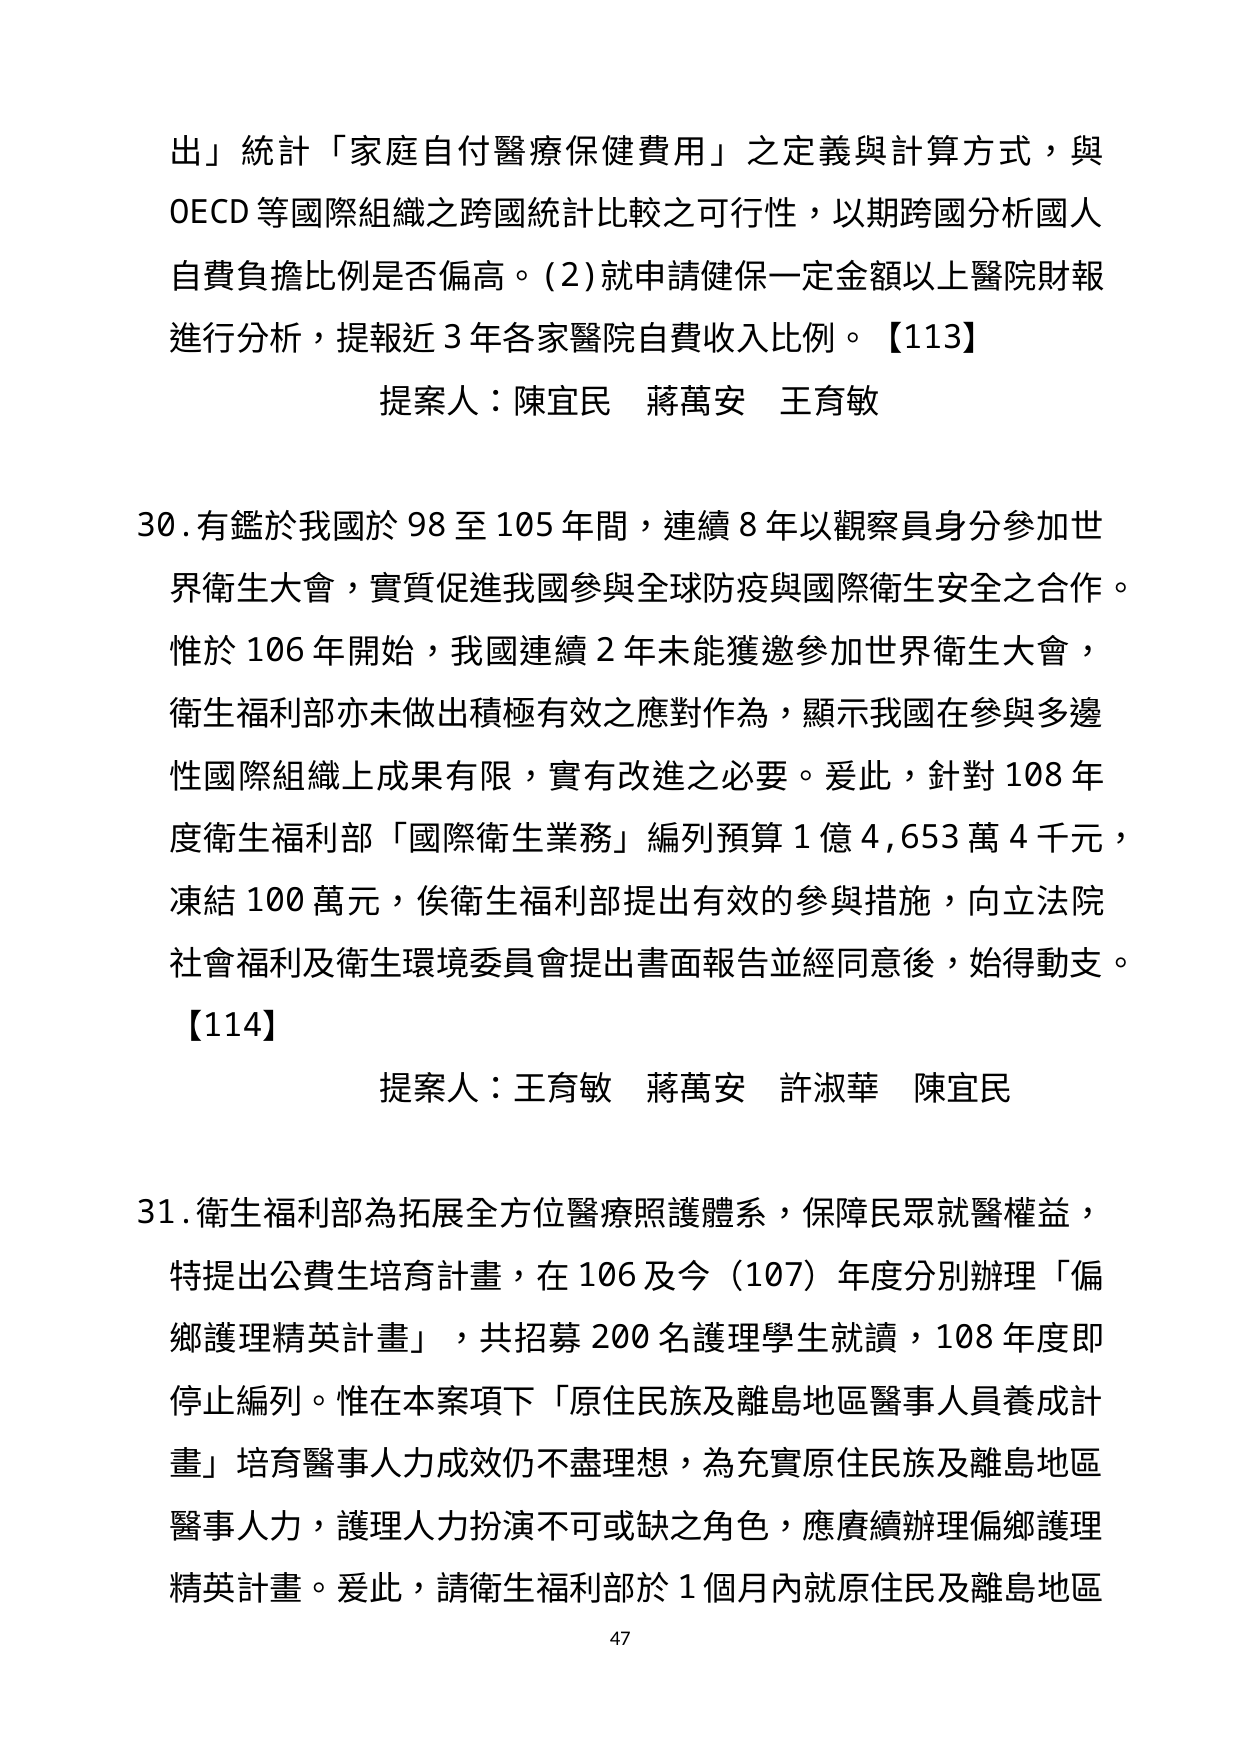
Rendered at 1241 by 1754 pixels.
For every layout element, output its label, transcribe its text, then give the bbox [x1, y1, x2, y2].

text 31.衛生福利部為拓展全方位醫療照護體系，保障民眾就醫權益，特提出公費生培育計畫，在106及今（107）年度分別辦理「偏鄉護理精英計畫」，共招募200名護理學生就讀，108年度即停止編列。惟在本案項下「原住民族及離島地區醫事人員養成計畫」培育醫事人力成效仍不盡理想，為充實原住民族及離島地區醫事人力，護理人力扮演不可或缺之角色，應賡續辦理偏鄉護理精英計畫。爰此，請衛生福利部於1個月內就原住民及離島地區 [136, 1169, 1104, 1607]
text 提案人：王育敏 蔣萬安 許淑華 陳宜民 [379, 1044, 1104, 1107]
text 提案人：陳宜民 蔣萬安 王育敏 [379, 357, 1104, 419]
text 30.有鑑於我國於98至105年間，連續8年以觀察員身分參加世界衛生大會，實質促進我國參與全球防疫與國際衛生安全之合作。惟於106年開始，我國連續2年未能獲邀參加世界衛生大會，衛生福利部亦未做出積極有效之應對作為，顯示我國在參與多邊性國際組織上成果有限，實有改進之必要。爰此，針對108年度衛生福利部「國際衛生業務」編列預算1億4,653萬4千元，凍結100萬元，俟衛生福利部提出有效的參與措施，向立法院社會福利及衛生環境委員會提出書面報告並經同意後，始得動支。【114】 [136, 482, 1104, 1044]
text 出」統計「家庭自付醫療保健費用」之定義與計算方式，與OECD等國際組織之跨國統計比較之可行性，以期跨國分析國人自費負擔比例是否偏高。(2)就申請健保一定金額以上醫院財報進行分析，提報近3年各家醫院自費收入比例。【113】 [136, 107, 1104, 357]
